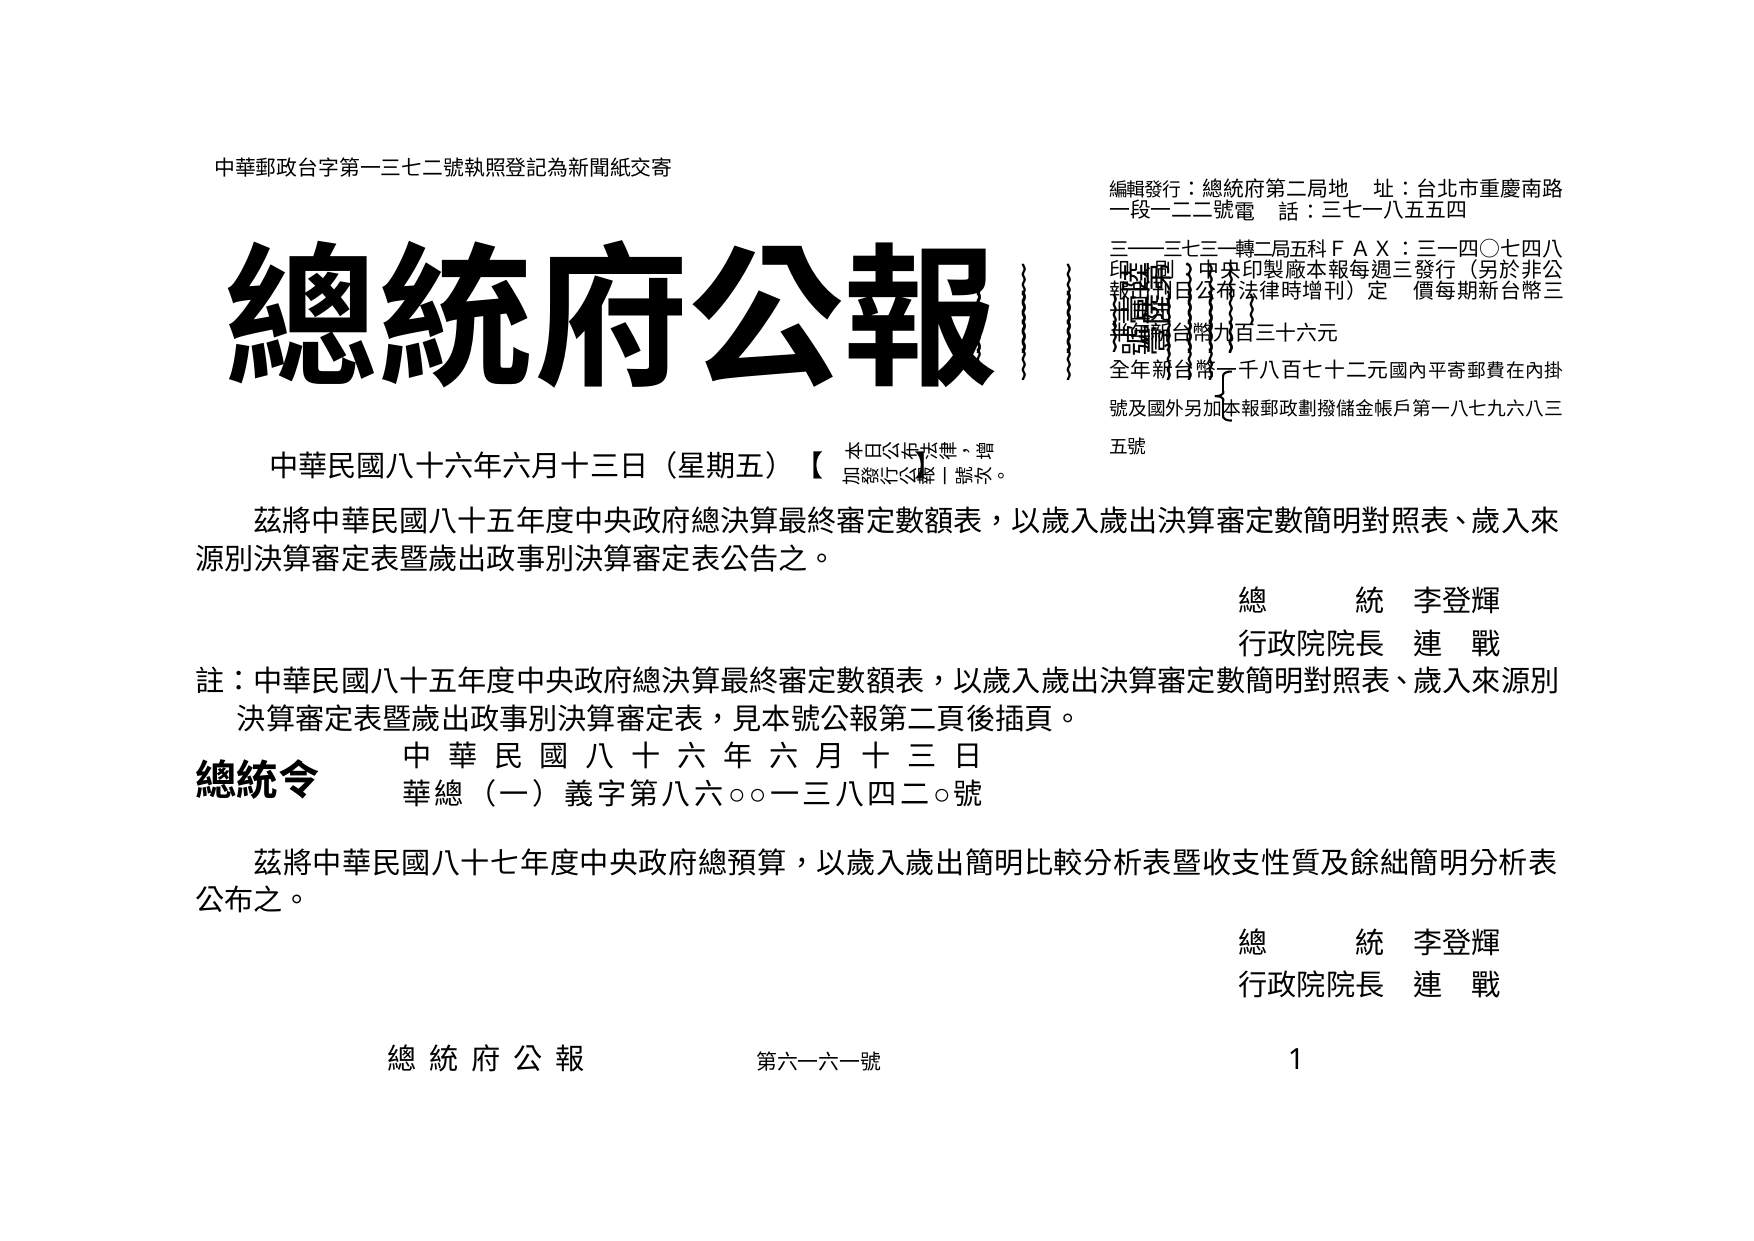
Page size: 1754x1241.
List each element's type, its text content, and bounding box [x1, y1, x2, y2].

text 總 統 李登輝 [195, 582, 1501, 619]
text 總 統 李登輝 [195, 923, 1501, 961]
text 行政院院長 連 戰 [195, 624, 1501, 662]
table_header 總統令 [305, 293, 326, 317]
table_header 總統令 [192, 222, 399, 328]
table_header 總統令 [316, 286, 350, 317]
table_header 總統令 [305, 271, 350, 292]
table_header 總統令 [192, 737, 399, 843]
text 行政院院長 連 戰 [195, 966, 1501, 1003]
text 茲將中華民國八十七年度中央政府總預算，以歲入歲出簡明比較分析表暨收支性質及餘絀簡明分析表公布之。 [195, 843, 1559, 918]
table_header 中華民國八十六年六月十三日 華總（一）義字第八六○○一三八四二○號 [399, 737, 986, 843]
table_header 中華民國八十六年六月十三日 華總（一）義字第八六○○一三六八七○號 [938, 265, 978, 302]
text 註：中華民國八十五年度中央政府總決算最終審定數額表，以歲入歲出決算審定數簡明對照表、歲入來源別決算審定表暨歲出政事別決算審定表，見本號公報第二頁後插頁。 [195, 662, 1559, 737]
text 茲將中華民國八十五年度中央政府總決算最終審定數額表，以歲入歲出決算審定數簡明對照表、歲入來源別決算審定表暨歲出政事別決算審定表公告之。 [195, 328, 1559, 577]
table_header 中華民國八十六年六月十三日 華總（一）義字第八六○○一三六八七○號 [399, 222, 986, 328]
